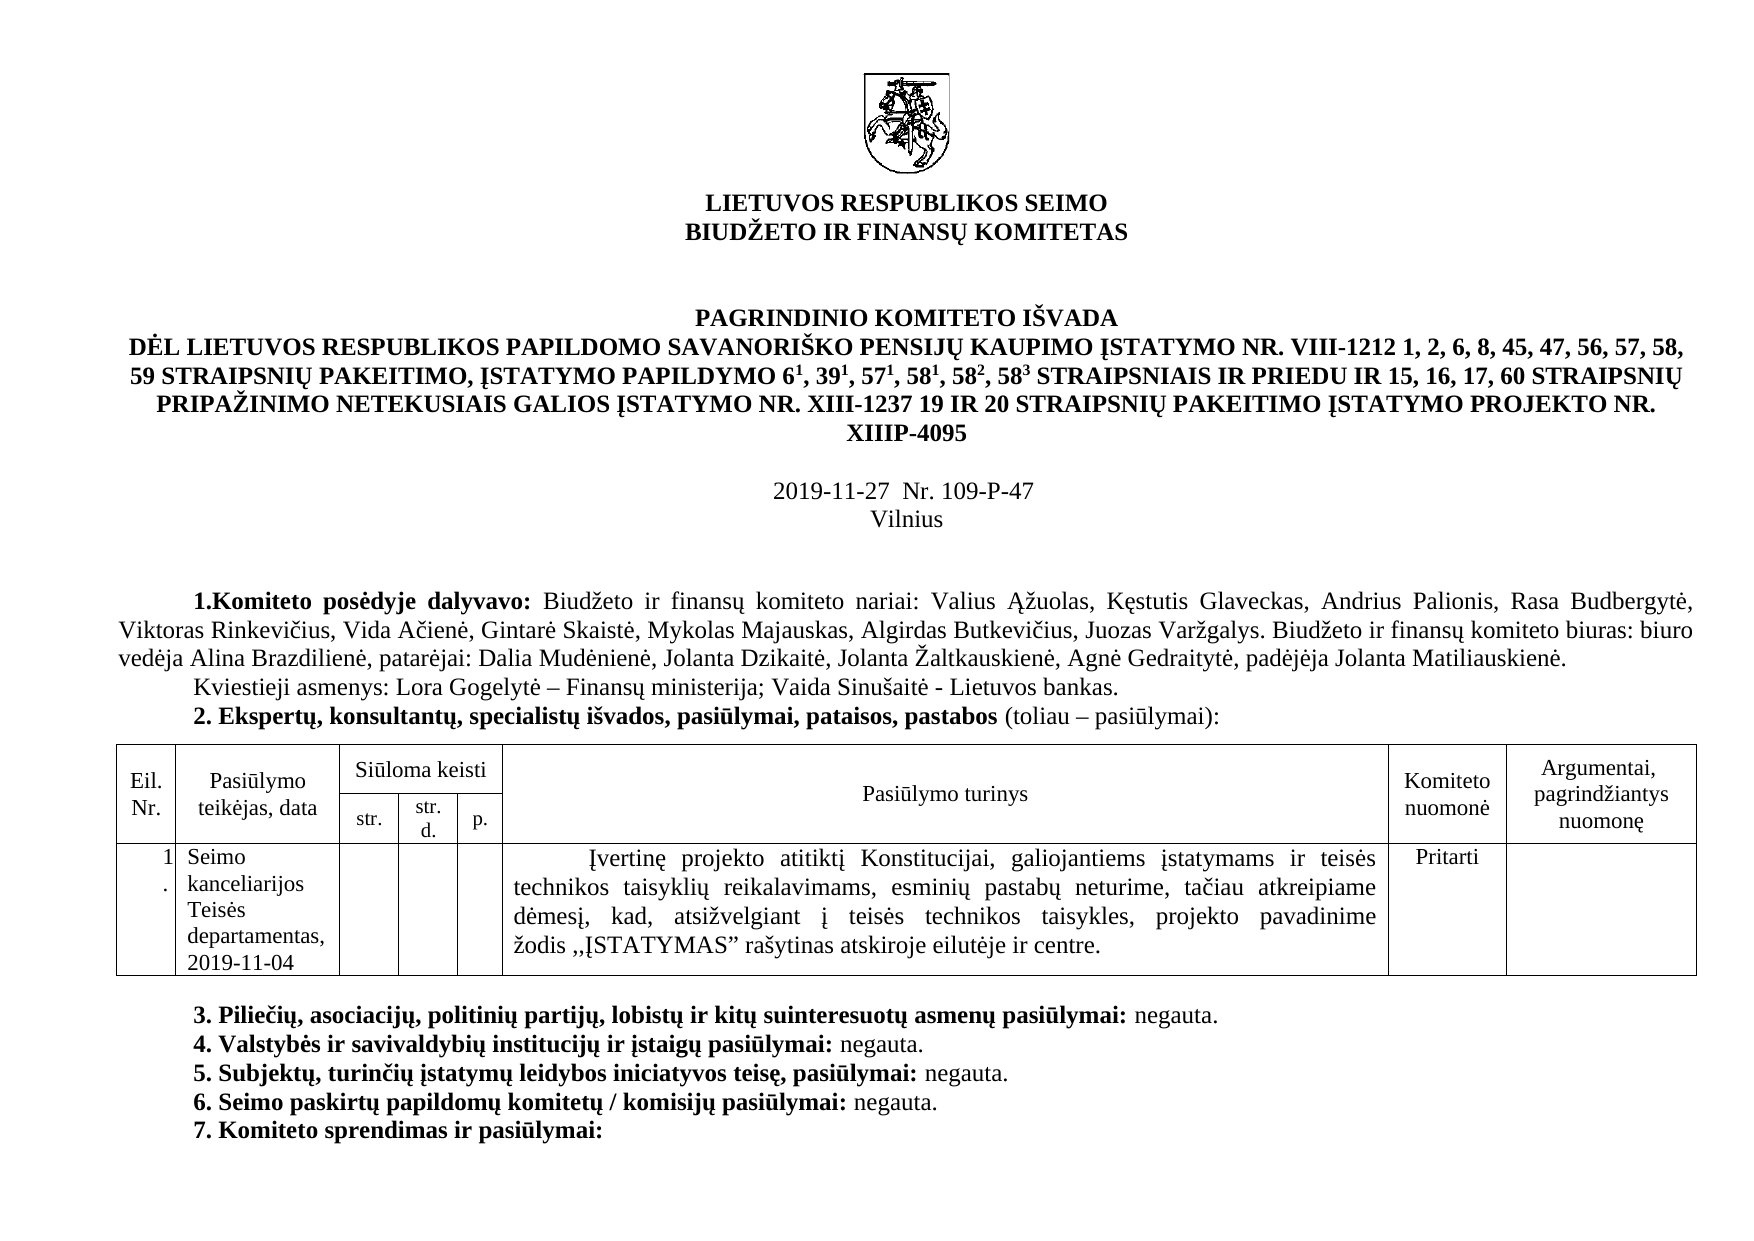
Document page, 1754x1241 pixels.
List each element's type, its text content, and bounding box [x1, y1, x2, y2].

table_cell [399, 844, 457, 975]
table_header Pasiūlymo turinys [503, 745, 1388, 842]
text DĖL LIETUVOS RESPUBLIKOS PAPILDOMO SAVANORIŠKO PENSIJŲ KAUPIMO ĮSTATYMO NR. VIII-1212 1, 2, 6, 8, 45, 47, 56, 57, 58, 59 STRAIPSNIŲ PAKEITIMO, ĮSTATYMO PAPILDYMO 61, 391, 571, 581, 582, 583 STRAIPSNIAIS IR PRIEDU IR 15, 16, 17, 60 STRAIPSNIŲ PRIPAŽINIMO NETEKUSIAIS GALIOS ĮSTATYMO NR. XIII-1237 19 ir 20 STRAIPSNIų PAKEITIMO ĮSTATYMO PROJEKTO NR. xIIIP-4095 [118, 332, 1695, 447]
text LIETUVOS RESPUBLIKOS SEIMO [118, 188, 1695, 217]
text 3. Piliečių, asociacijų, politinių partijų, lobistų ir kitų suinteresuotų asmenų pasiūlymai: negauta. [118, 1000, 1695, 1029]
table_cell [340, 844, 398, 975]
table_cell Seimo kanceliarijos Teisės departamentas, 2019-11-04 [176, 844, 339, 975]
text PAGRINDINIO KOMITETO IŠVADA [118, 303, 1695, 332]
table_cell [1507, 844, 1696, 975]
table_header Pasiūlymo teikėjas, data [176, 745, 339, 842]
text Vilnius [118, 504, 1695, 533]
text Kviestieji asmenys: Lora Gogelytė – Finansų ministerija; Vaida Sinušaitė - Lietuvos bankas. [118, 672, 1695, 701]
table_cell [117, 844, 175, 975]
table_header Siūloma keisti [340, 745, 502, 793]
text Biudžeto ir finansų komitetas [118, 217, 1695, 246]
text 2019-11-27 Nr. 109-P-47 [118, 476, 1695, 504]
table_header Eil. Nr. [117, 745, 175, 842]
table_cell str. [340, 794, 398, 842]
table_header Komiteto nuomonė [1389, 745, 1506, 842]
text 4. Valstybės ir savivaldybių institucijų ir įstaigų pasiūlymai: negauta. [118, 1029, 1695, 1058]
table_cell Pritarti [1389, 844, 1506, 975]
text 7. Komiteto sprendimas ir pasiūlymai: [118, 1115, 1695, 1144]
table_cell [458, 844, 502, 975]
text 1.Komiteto posėdyje dalyvavo: Biudžeto ir finansų komiteto nariai: Valius Ąžuolas, Kęstutis Glaveckas, Andrius Palionis, Rasa Budbergytė, Viktoras Rinkevičius, Vida Ačienė, Gintarė Skaistė, Mykolas Majauskas, Algirdas Butkevičius, Juozas Varžgalys. Biudžeto ir finansų komiteto biuras: biuro vedėja Alina Brazdilienė, patarėjai: Dalia Mudėnienė, Jolanta Dzikaitė, Jolanta Žaltkauskienė, Agnė Gedraitytė, padėjėja Jolanta Matiliauskienė. [118, 586, 1695, 672]
text 6. Seimo paskirtų papildomų komitetų / komisijų pasiūlymai: negauta. [118, 1087, 1695, 1115]
table_cell p. [458, 794, 502, 842]
table_cell str. d. [399, 794, 457, 842]
text 5. Subjektų, turinčių įstatymų leidybos iniciatyvos teisę, pasiūlymai: negauta. [118, 1058, 1695, 1087]
table_header Argumentai, pagrindžiantys nuomonę [1507, 745, 1696, 842]
table_cell Įvertinę projekto atitiktį Konstitucijai, galiojantiems įstatymams ir teisės technikos taisyklių reikalavimams, esminių pastabų neturime, tačiau atkreipiame dėmesį, kad, atsižvelgiant į teisės technikos taisykles, projekto pavadinime žodis ,,ĮSTATYMAS” rašytinas atskiroje eilutėje ir centre. [503, 844, 1388, 975]
text 2. Ekspertų, konsultantų, specialistų išvados, pasiūlymai, pataisos, pastabos (toliau – pasiūlymai): [118, 701, 1695, 730]
